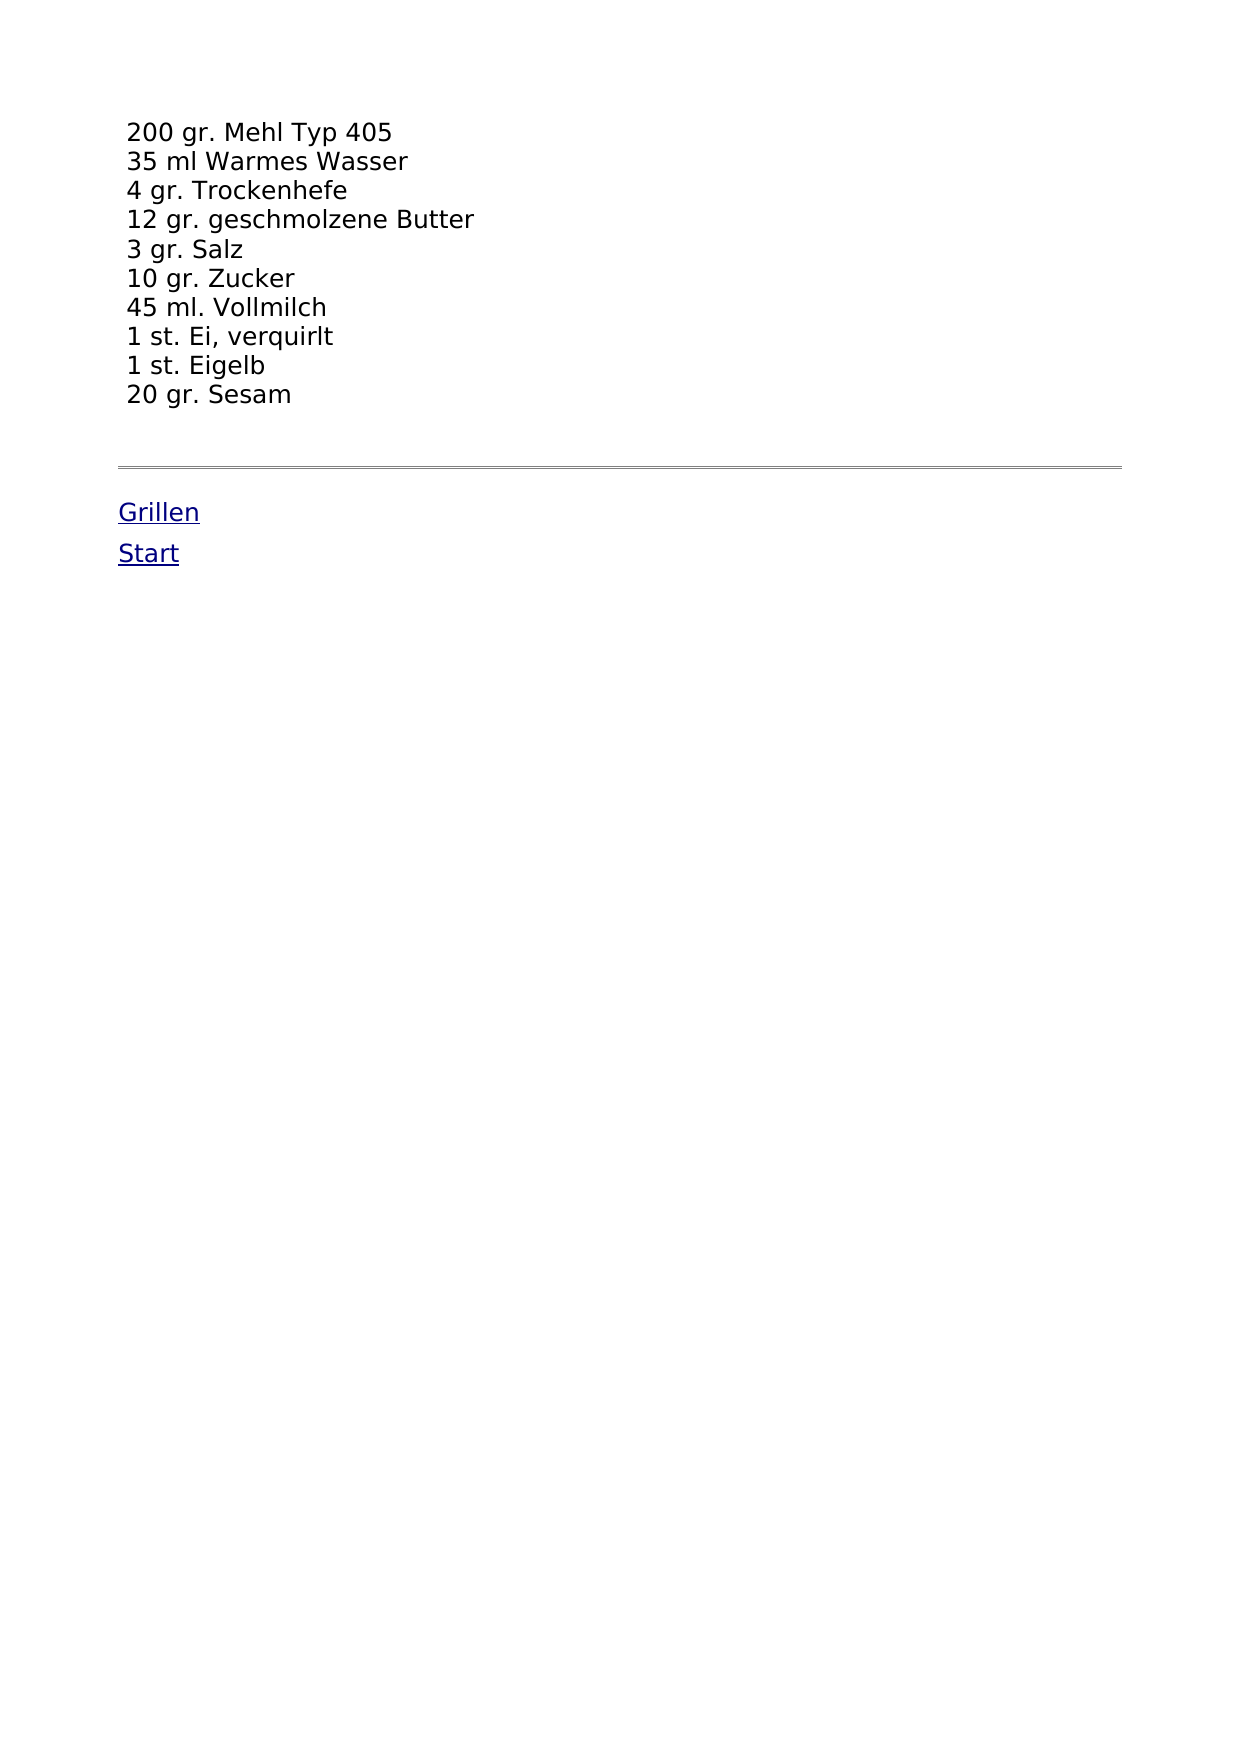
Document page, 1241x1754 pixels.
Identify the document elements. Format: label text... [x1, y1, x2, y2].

text 200 gr. Mehl Typ 405 35 ml Warmes Wasser 4 gr. Trockenhefe 12 gr. geschmolzene Butter 3 gr. Salz 10 gr. Zucker 45 ml. Vollmilch 1 st. Ei, verquirlt 1 st. Eigelb 20 gr. Sesam [118, 118, 1122, 439]
text Start [118, 539, 1122, 569]
text Grillen [118, 498, 1122, 527]
